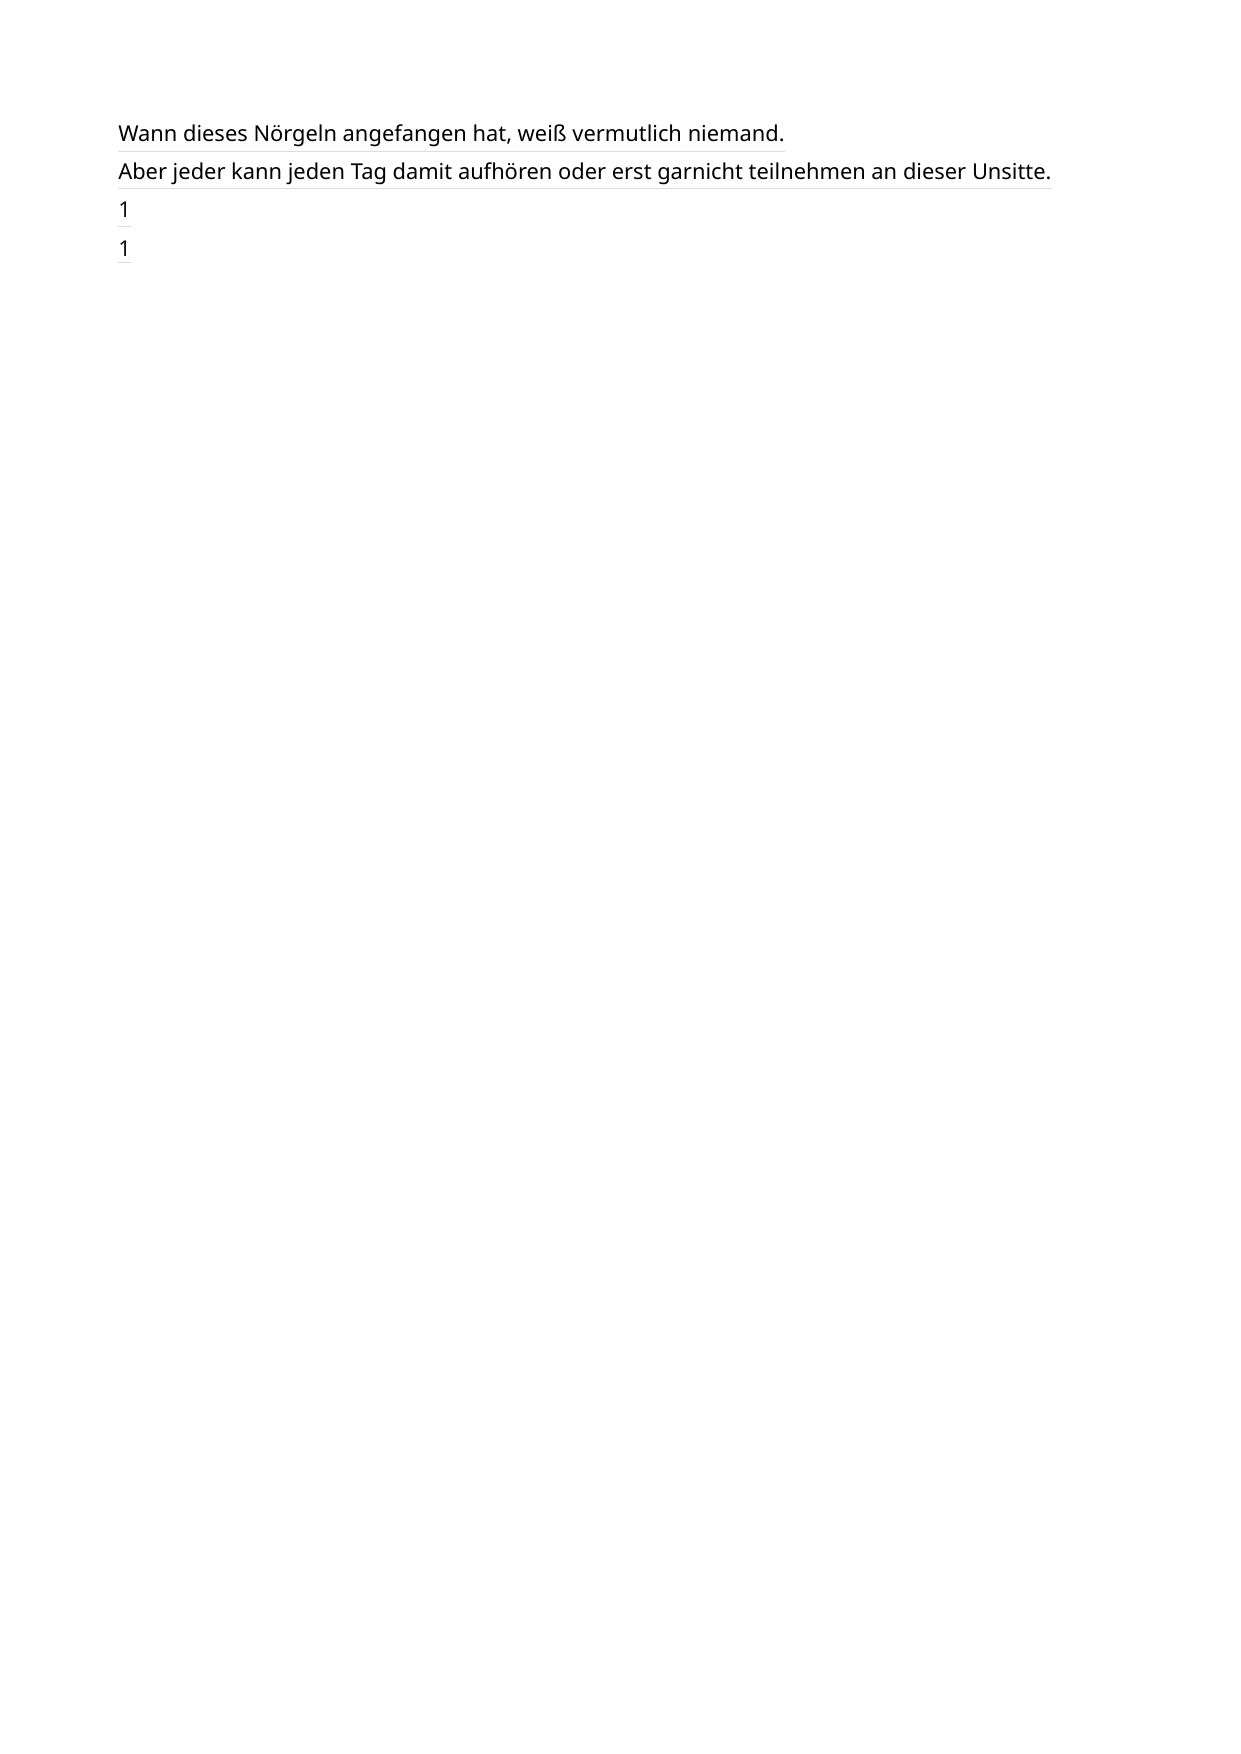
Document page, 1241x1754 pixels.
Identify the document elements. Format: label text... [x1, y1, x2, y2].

text 1 [118, 231, 1122, 263]
text 1 [118, 193, 1122, 227]
text Wann dieses Nörgeln angefangen hat, weiß vermutlich niemand. Aber jeder kann jeden Tag damit aufhören oder erst garnicht teilnehmen an dieser Unsitte. [118, 118, 1122, 189]
